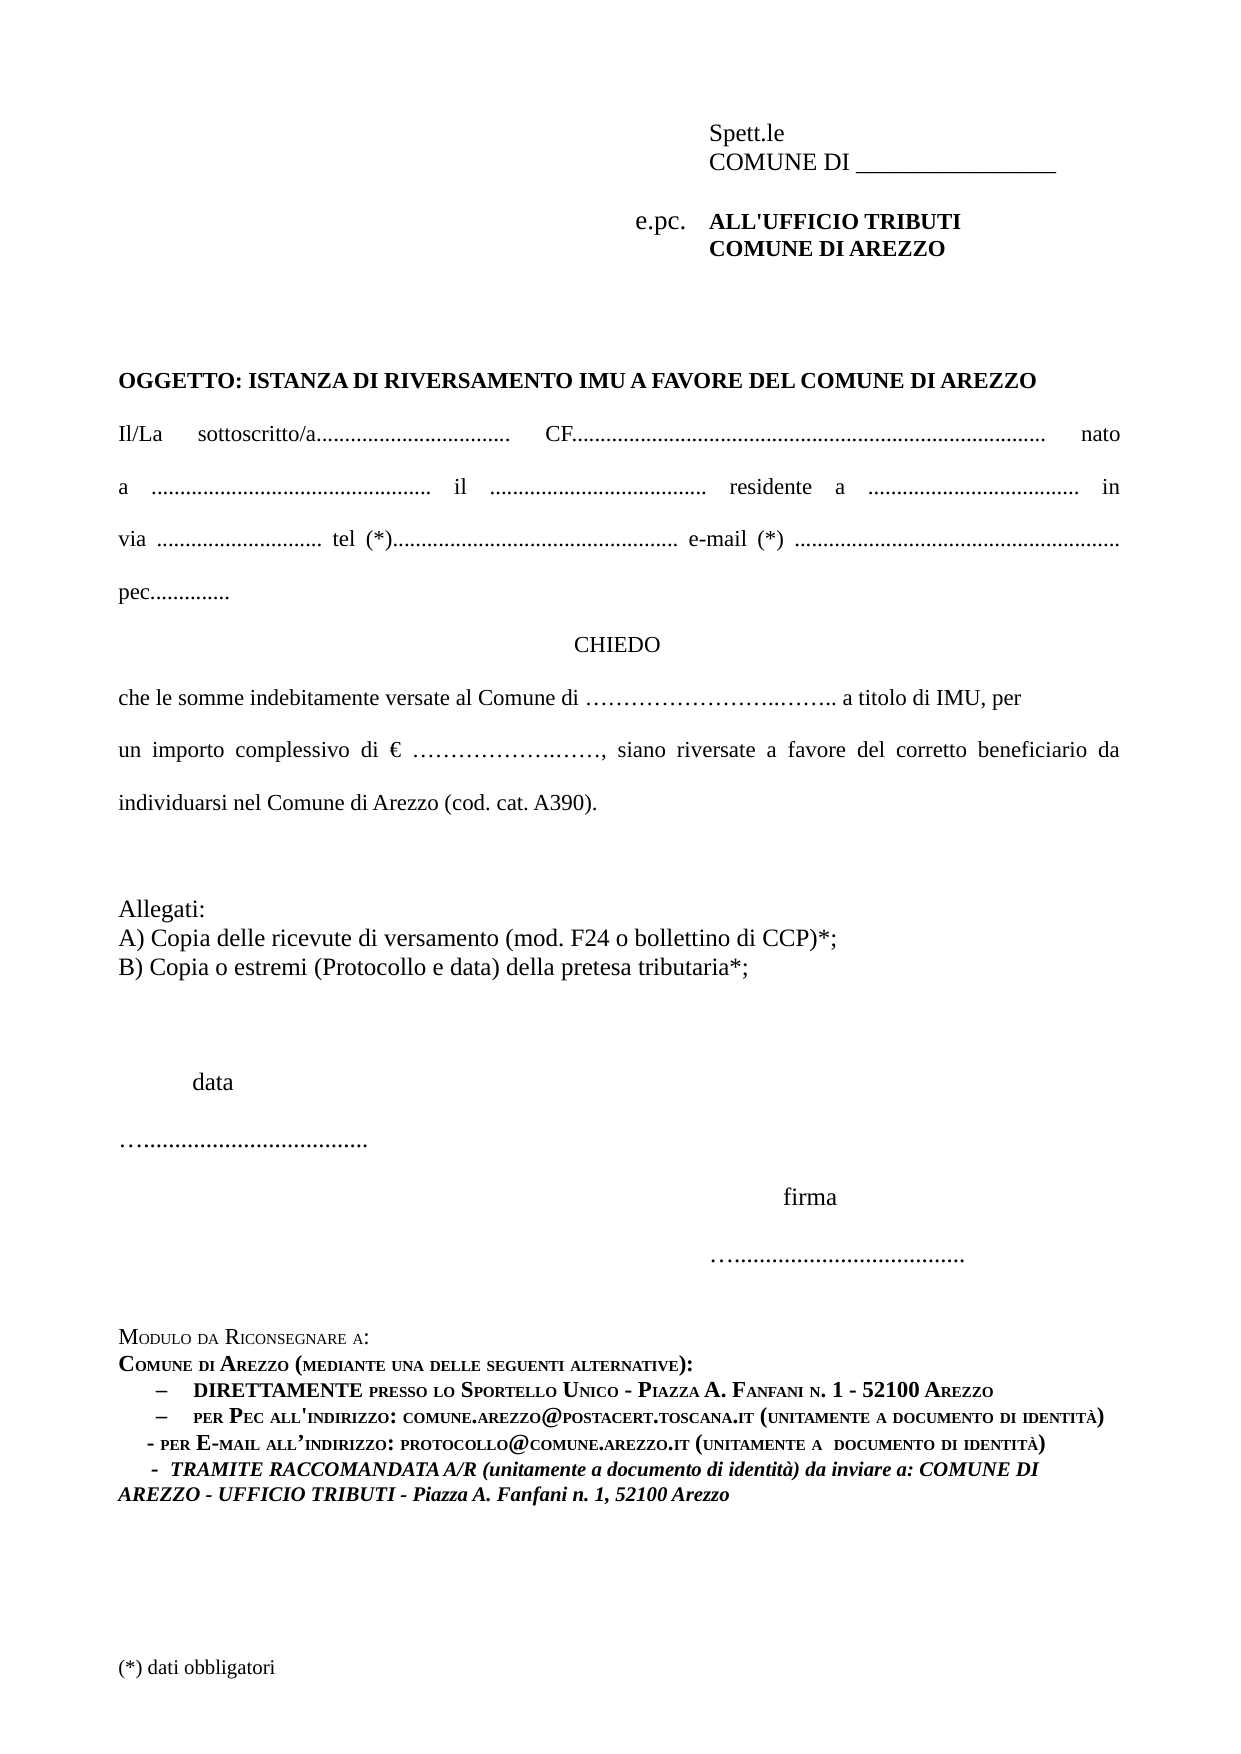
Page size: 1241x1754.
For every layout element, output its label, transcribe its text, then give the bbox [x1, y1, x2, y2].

text Il/La sottoscritto/a.................................. CF................................................................................... nato a ................................................. il ...................................... residente a ..................................... in via ............................. tel (*).................................................. e-mail (*) ......................................................... pec.............. [118, 420, 1122, 604]
text OGGETTO: ISTANZA DI RIVERSAMENTO IMU A FAVORE DEL COMUNE DI AREZZO [118, 367, 1122, 394]
text Allegati: [118, 894, 1122, 923]
text un importo complessivo di € ……………….……, siano riversate a favore del corretto beneficiario da individuarsi nel Comune di Arezzo (cod. cat. A390). [118, 736, 1122, 815]
text COMUNE DI ________________ [118, 147, 1122, 176]
text data [118, 1067, 1122, 1096]
list per Pec all'indirizzo: comune.arezzo@postacert.toscana.it (unitamente a documento di identità) [156, 1402, 1122, 1429]
text A) Copia delle ricevute di versamento (mod. F24 o bollettino di CCP)*; [118, 923, 1122, 952]
text e.pc. ALL'UFFICIO TRIBUTI [118, 204, 1122, 236]
text Comune di Arezzo (mediante una delle seguenti alternative): [118, 1349, 1122, 1376]
text - TRAMITE RACCOMANDATA A/R (unitamente a documento di identità) da inviare a: COMUNE DI AREZZO - UFFICIO TRIBUTI - Piazza A. Fanfani n. 1, 52100 Arezzo [117, 1455, 1122, 1506]
text CHIEDO [118, 631, 1122, 657]
text B) Copia o estremi (Protocollo e data) della pretesa tributaria*; [118, 952, 1122, 981]
text …..................................... [118, 1239, 1122, 1268]
text firma [118, 1182, 1122, 1211]
text - per E-mail all’indirizzo: protocollo@comune.arezzo.it (unitamente a documento di identità) [118, 1429, 1122, 1455]
text Spett.le [118, 118, 1122, 147]
text ….................................... [118, 1124, 1122, 1153]
list DIRETTAMENTE presso lo Sportello Unico - Piazza A. Fanfani n. 1 - 52100 Arezzo [156, 1376, 1122, 1402]
text che le somme indebitamente versate al Comune di ……………………..…….. a titolo di IMU, per [118, 683, 1122, 710]
text COMUNE DI AREZZO [118, 236, 1122, 262]
text Modulo da Riconsegnare a: [118, 1323, 1122, 1349]
